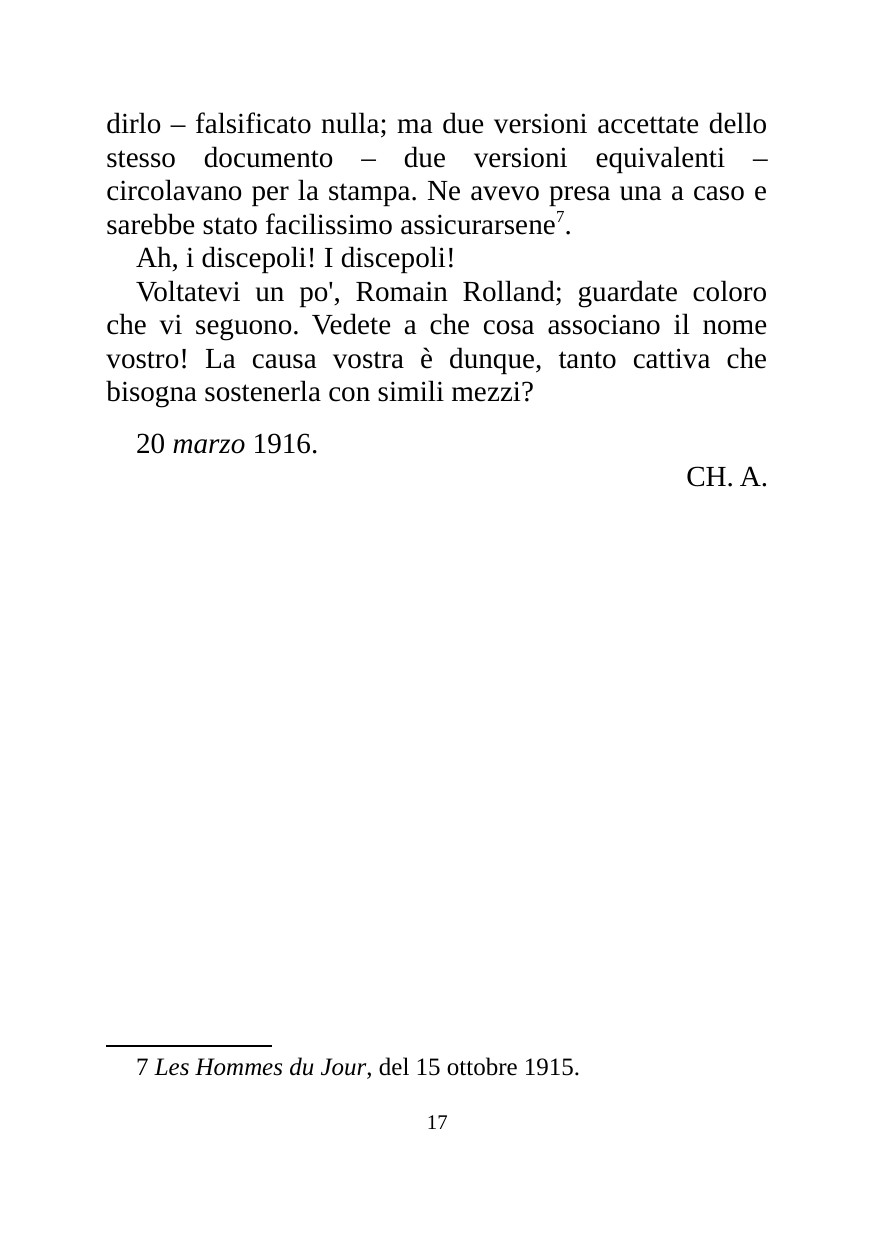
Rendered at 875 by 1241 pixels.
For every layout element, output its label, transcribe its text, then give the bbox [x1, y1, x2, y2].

text Ah, i discepoli! I discepoli! [106, 240, 768, 274]
text Les Hommes du Jour, del 15 ottobre 1915. [106, 1052, 768, 1080]
text dirlo – falsificato nulla; ma due versioni accettate dello stesso documento – due versioni equivalenti – circolavano per la stampa. Ne avevo presa una a caso e sarebbe stato facilissimo assicurarsene. [106, 106, 768, 240]
text 20 marzo 1916. [106, 426, 768, 459]
text CH. A. [106, 459, 768, 493]
text Voltatevi un po', Romain Rolland; guardate coloro che vi seguono. Vedete a che cosa associano il nome vostro! La causa vostra è dunque, tanto cattiva che bisogna sostenerla con simili mezzi? [106, 274, 768, 408]
